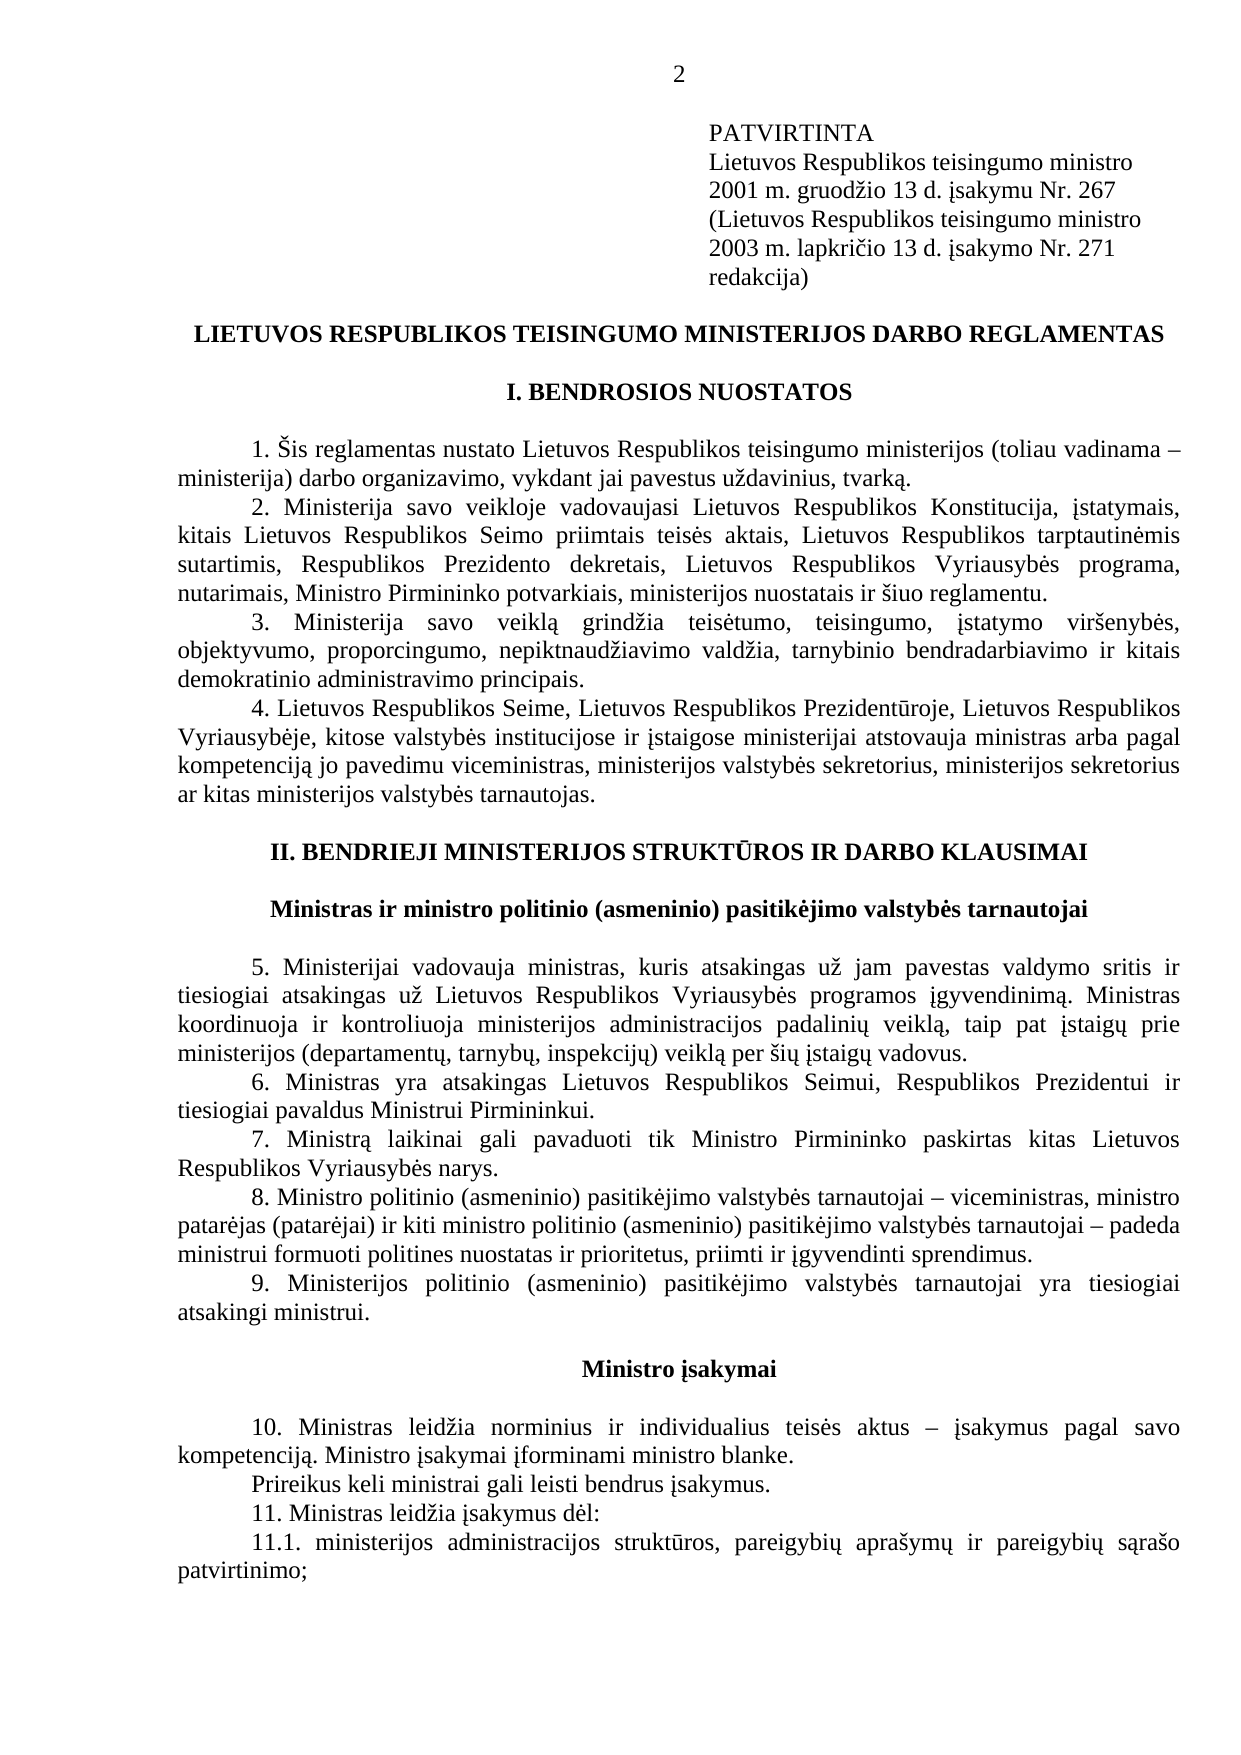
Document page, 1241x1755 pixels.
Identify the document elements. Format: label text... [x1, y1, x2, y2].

text LIETUVOS RESPUBLIKOS TEISINGUMO MINISTERIJOS DARBO REGLAMENTAS [177, 319, 1181, 348]
text 11. Ministras leidžia įsakymus dėl: [177, 1498, 1181, 1527]
text 2. Ministerija savo veikloje vadovaujasi Lietuvos Respublikos Konstitucija, įstatymais, kitais Lietuvos Respublikos Seimo priimtais teisės aktais, Lietuvos Respublikos tarptautinėmis sutartimis, Respublikos Prezidento dekretais, Lietuvos Respublikos Vyriausybės programa, nutarimais, Ministro Pirmininko potvarkiais, ministerijos nuostatais ir šiuo reglamentu. [177, 492, 1181, 607]
text II. BENDRIEJI MINISTERIJOS STRUKTŪROS IR DARBO KLAUSIMAI [177, 837, 1181, 866]
text 2001 m. gruodžio 13 d. įsakymu Nr. 267 [177, 176, 1181, 204]
text (Lietuvos Respublikos teisingumo ministro [177, 204, 1181, 233]
text 6. Ministras yra atsakingas Lietuvos Respublikos Seimui, Respublikos Prezidentui ir tiesiogiai pavaldus Ministrui Pirmininkui. [177, 1067, 1181, 1124]
text I. BENDROSIOS NUOSTATOS [177, 377, 1181, 406]
text Lietuvos Respublikos teisingumo ministro [177, 147, 1181, 176]
text 8. Ministro politinio (asmeninio) pasitikėjimo valstybės tarnautojai – viceministras, ministro patarėjas (patarėjai) ir kiti ministro politinio (asmeninio) pasitikėjimo valstybės tarnautojai – padeda ministrui formuoti politines nuostatas ir prioritetus, priimti ir įgyvendinti sprendimus. [177, 1182, 1181, 1268]
text 10. Ministras leidžia norminius ir individualius teisės aktus – įsakymus pagal savo kompetenciją. Ministro įsakymai įforminami ministro blanke. [177, 1412, 1181, 1469]
text 11.1. ministerijos administracijos struktūros, pareigybių aprašymų ir pareigybių sąrašo patvirtinimo; [177, 1527, 1181, 1584]
text 9. Ministerijos politinio (asmeninio) pasitikėjimo valstybės tarnautojai yra tiesiogiai atsakingi ministrui. [177, 1268, 1181, 1326]
text 5. Ministerijai vadovauja ministras, kuris atsakingas už jam pavestas valdymo sritis ir tiesiogiai atsakingas už Lietuvos Respublikos Vyriausybės programos įgyvendinimą. Ministras koordinuoja ir kontroliuoja ministerijos administracijos padalinių veiklą, taip pat įstaigų prie ministerijos (departamentų, tarnybų, inspekcijų) veiklą per šių įstaigų vadovus. [177, 952, 1181, 1067]
text Prireikus keli ministrai gali leisti bendrus įsakymus. [177, 1469, 1181, 1498]
text PATVIRTINTA [709, 118, 1181, 147]
text 4. Lietuvos Respublikos Seime, Lietuvos Respublikos Prezidentūroje, Lietuvos Respublikos Vyriausybėje, kitose valstybės institucijose ir įstaigose ministerijai atstovauja ministras arba pagal kompetenciją jo pavedimu viceministras, ministerijos valstybės sekretorius, ministerijos sekretorius ar kitas ministerijos valstybės tarnautojas. [177, 693, 1181, 808]
text redakcija) [177, 262, 1181, 291]
text 2003 m. lapkričio 13 d. įsakymo Nr. 271 [177, 233, 1181, 262]
text Ministras ir ministro politinio (asmeninio) pasitikėjimo valstybės tarnautojai [177, 894, 1181, 923]
text 3. Ministerija savo veiklą grindžia teisėtumo, teisingumo, įstatymo viršenybės, objektyvumo, proporcingumo, nepiktnaudžiavimo valdžia, tarnybinio bendradarbiavimo ir kitais demokratinio administravimo principais. [177, 607, 1181, 693]
text Ministro įsakymai [177, 1354, 1181, 1383]
text 1. Šis reglamentas nustato Lietuvos Respublikos teisingumo ministerijos (toliau vadinama – ministerija) darbo organizavimo, vykdant jai pavestus uždavinius, tvarką. [177, 434, 1181, 492]
text 7. Ministrą laikinai gali pavaduoti tik Ministro Pirmininko paskirtas kitas Lietuvos Respublikos Vyriausybės narys. [177, 1124, 1181, 1182]
